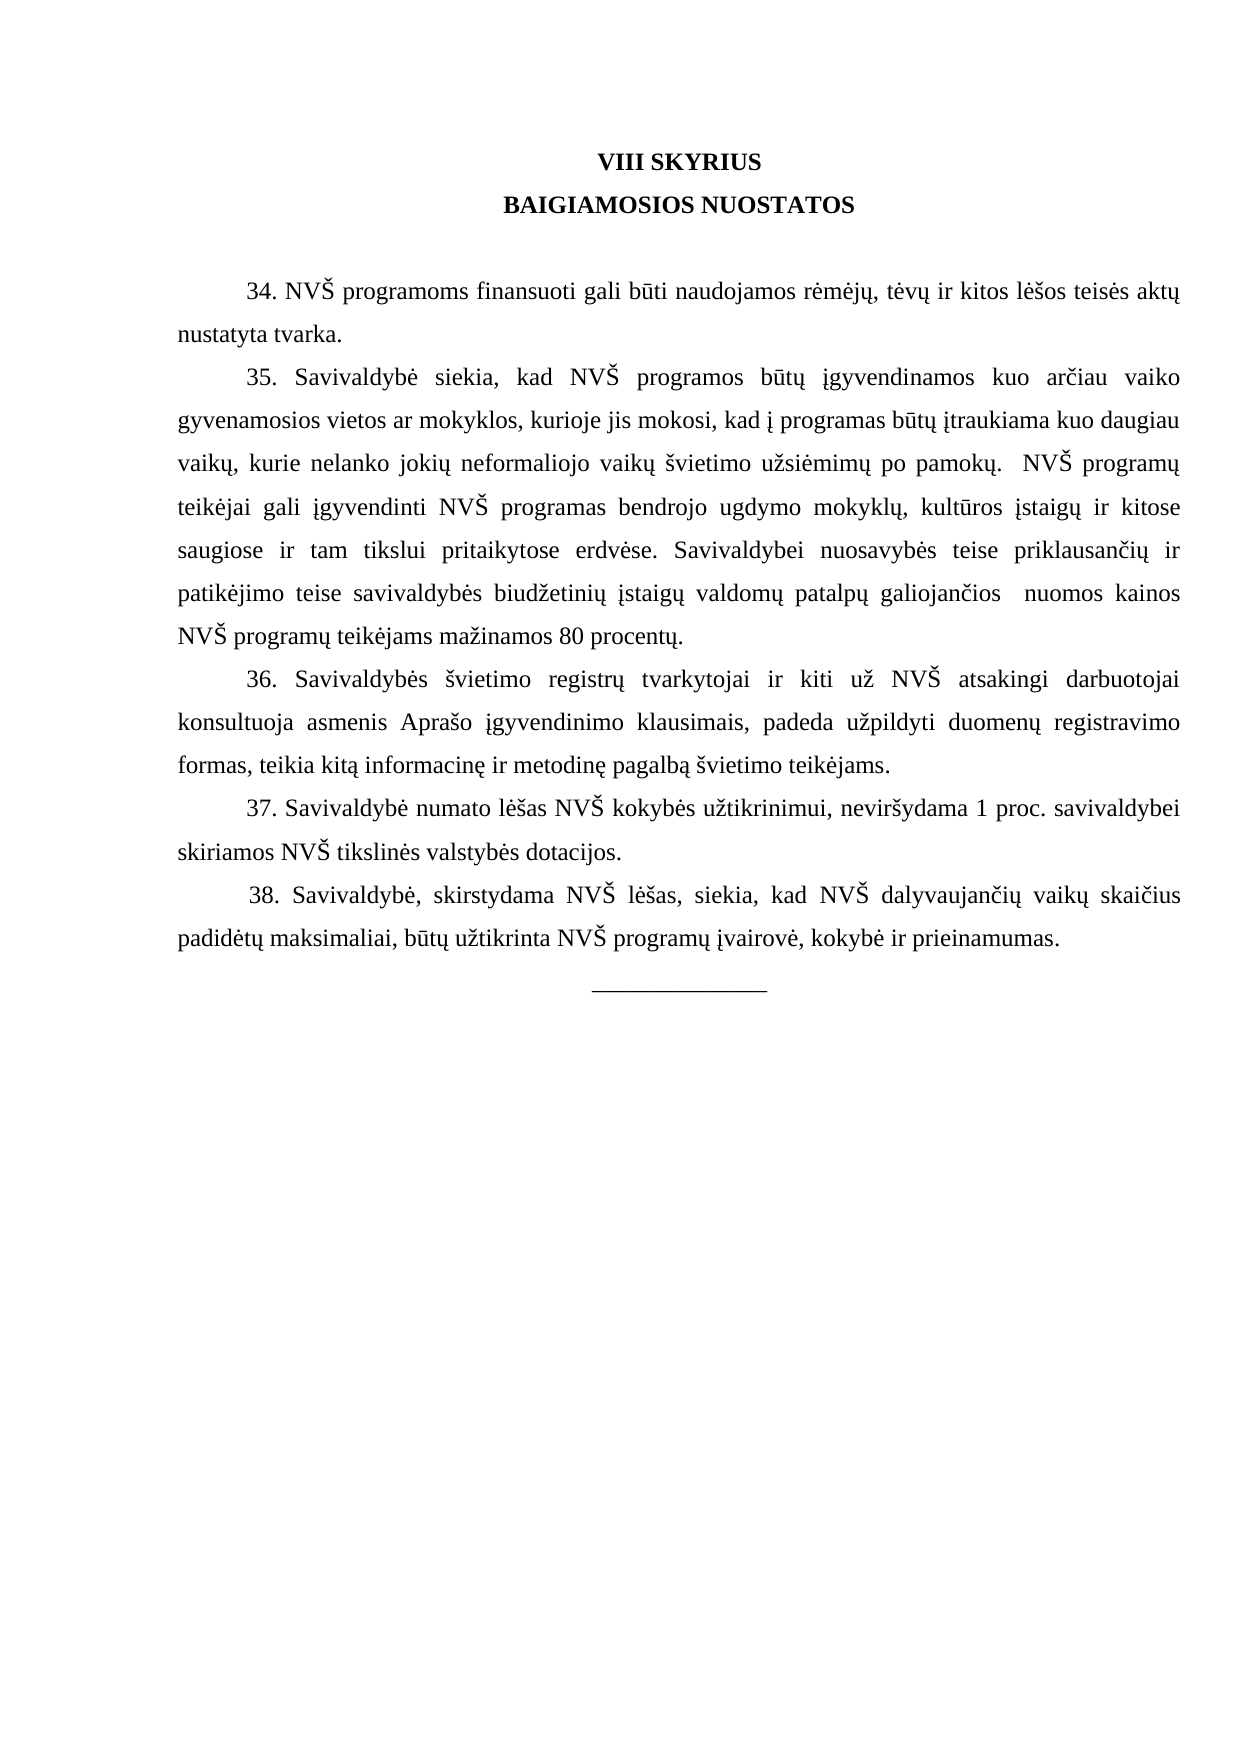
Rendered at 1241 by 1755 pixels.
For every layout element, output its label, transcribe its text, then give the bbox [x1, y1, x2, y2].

text ______________ [177, 966, 1181, 995]
text 35. Savivaldybė siekia, kad NVŠ programos būtų įgyvendinamos kuo arčiau vaiko gyvenamosios vietos ar mokyklos, kurioje jis mokosi, kad į programas būtų įtraukiama kuo daugiau vaikų, kurie nelanko jokių neformaliojo vaikų švietimo užsiėmimų po pamokų. NVŠ programų teikėjai gali įgyvendinti NVŠ programas bendrojo ugdymo mokyklų, kultūros įstaigų ir kitose saugiose ir tam tikslui pritaikytose erdvėse. Savivaldybei nuosavybės teise priklausančių ir patikėjimo teise savivaldybės biudžetinių įstaigų valdomų patalpų galiojančios nuomos kainos NVŠ programų teikėjams mažinamos 80 procentų. [177, 362, 1181, 650]
text BAIGIAMOSIOS NUOSTATOS [177, 190, 1181, 218]
text 37. Savivaldybė numato lėšas NVŠ kokybės užtikrinimui, neviršydama 1 proc. savivaldybei skiriamos NVŠ tikslinės valstybės dotacijos. [177, 793, 1181, 865]
text VIII SKYRIUS [177, 147, 1181, 175]
text 36. Savivaldybės švietimo registrų tvarkytojai ir kiti už NVŠ atsakingi darbuotojai konsultuoja asmenis Aprašo įgyvendinimo klausimais, padeda užpildyti duomenų registravimo formas, teikia kitą informacinę ir metodinę pagalbą švietimo teikėjams. [177, 664, 1181, 779]
text 38. Savivaldybė, skirstydama NVŠ lėšas, siekia, kad NVŠ dalyvaujančių vaikų skaičius padidėtų maksimaliai, būtų užtikrinta NVŠ programų įvairovė, kokybė ir prieinamumas. [177, 880, 1181, 952]
text 34. NVŠ programoms finansuoti gali būti naudojamos rėmėjų, tėvų ir kitos lėšos teisės aktų nustatyta tvarka. [177, 276, 1181, 348]
